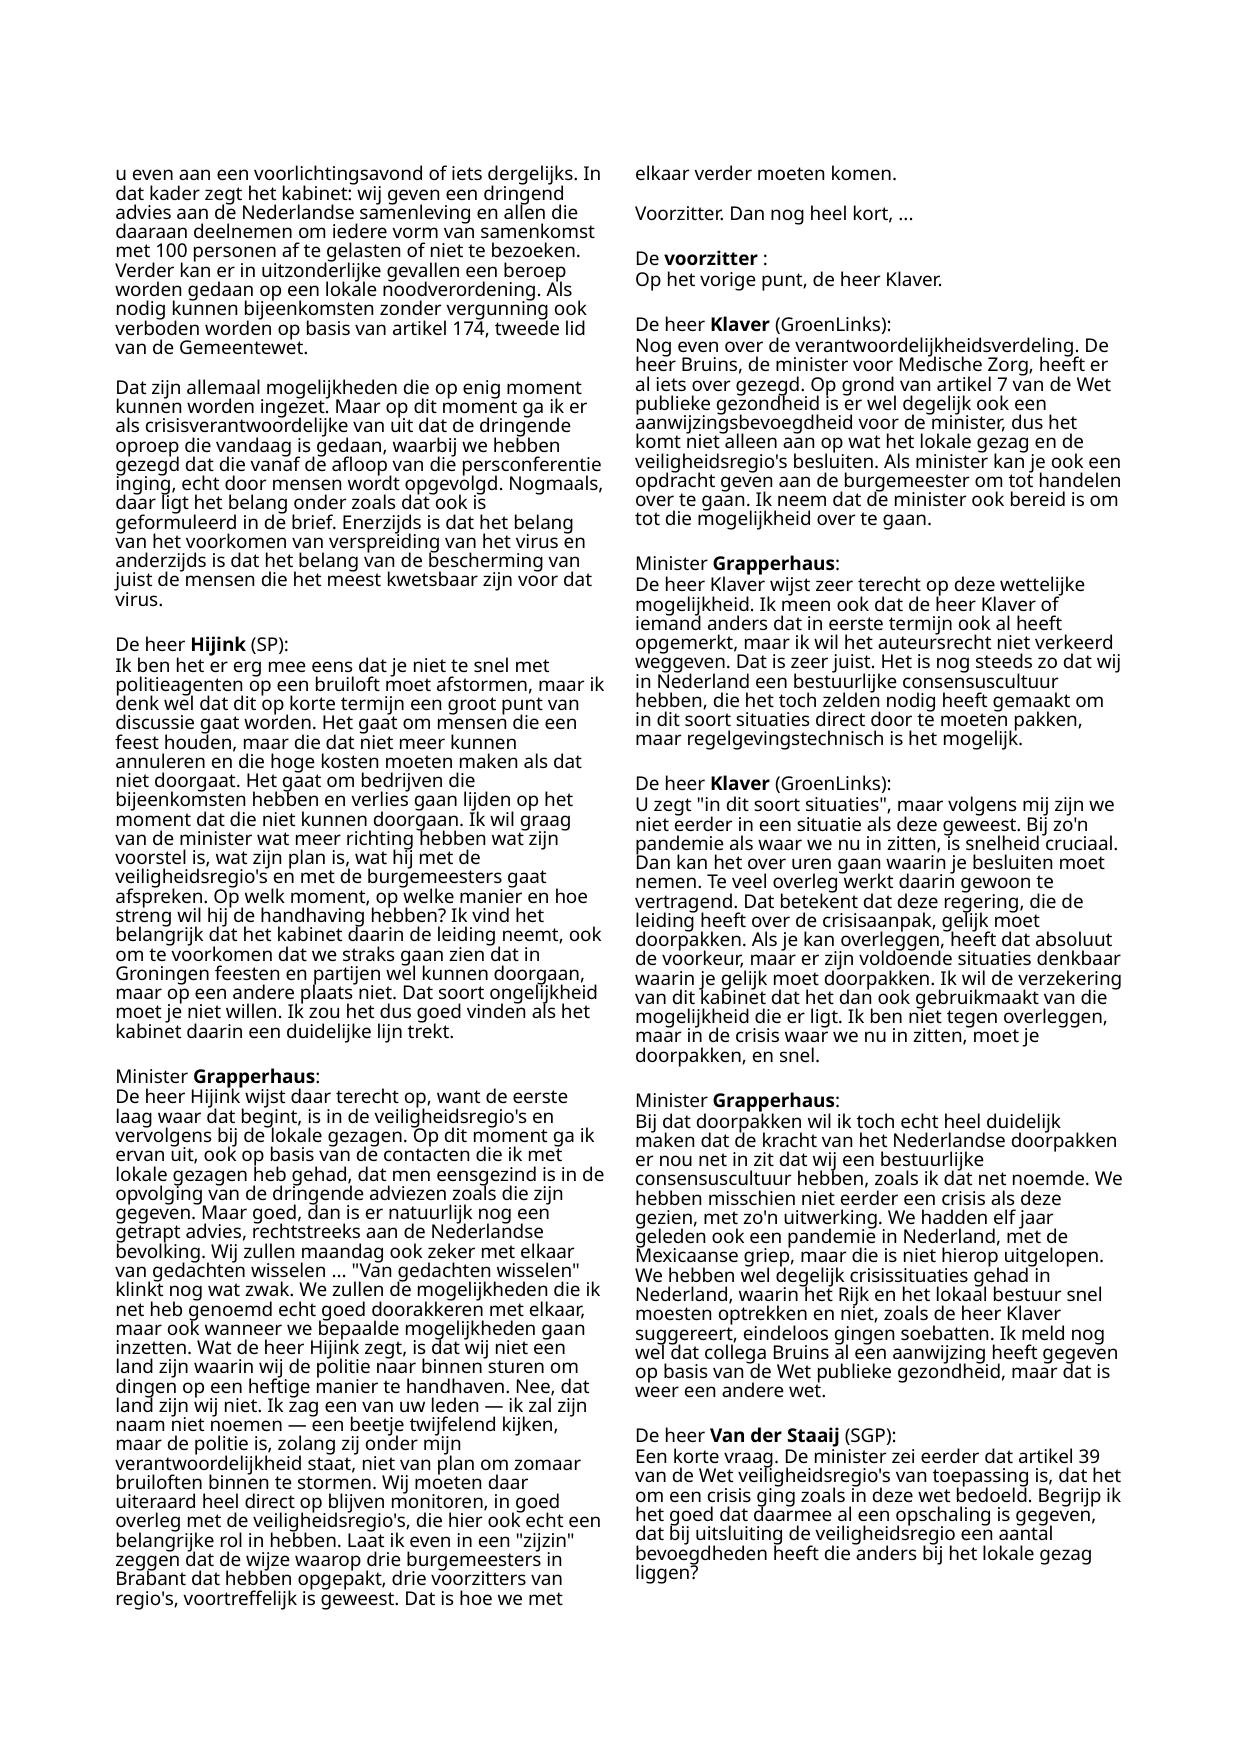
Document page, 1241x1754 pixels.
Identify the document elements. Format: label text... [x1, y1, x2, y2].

text De heer Hijink wijst daar terecht op, want de eerste laag waar dat begint, is in de veiligheidsregio's en vervolgens bij de lokale gezagen. Op dit moment ga ik ervan uit, ook op basis van de contacten die ik met lokale gezagen heb gehad, dat men eensgezind is in de opvolging van de dringende adviezen zoals die zijn gegeven. Maar goed, dan is er natuurlijk nog een getrapt advies, rechtstreeks aan de Nederlandse bevolking. Wij zullen maandag ook zeker met elkaar van gedachten wisselen ... "Van gedachten wisselen" klinkt nog wat zwak. We zullen de mogelijkheden die ik net heb genoemd echt goed doorakkeren met elkaar, maar ook wanneer we bepaalde mogelijkheden gaan inzetten. Wat de heer Hijink zegt, is dat wij niet een land zijn waarin wij de politie naar binnen sturen om dingen op een heftige manier te handhaven. Nee, dat land zijn wij niet. Ik zag een van uw leden — ik zal zijn naam niet noemen — een beetje twijfelend kijken, maar de politie is, zolang zij onder mijn verantwoordelijkheid staat, niet van plan om zomaar bruiloften binnen te stormen. Wij moeten daar uiteraard heel direct op blijven monitoren, in goed overleg met de veiligheidsregio's, die hier ook echt een belangrijke rol in hebben. Laat ik even in een "zijzin" zeggen dat de wijze waarop drie burgemeesters in Brabant dat hebben opgepakt, drie voorzitters van regio's, voortreffelijk is geweest. Dat is hoe we met [115, 1088, 605, 1609]
text Voorzitter. Dan nog heel kort, ... [635, 205, 1125, 224]
text Minister Grapperhaus: [115, 1063, 605, 1088]
text De heer Van der Staaij (SGP): [635, 1422, 1125, 1448]
text Dat zijn allemaal mogelijkheden die op enig moment kunnen worden ingezet. Maar op dit moment ga ik er als crisisverantwoordelijke van uit dat de dringende oproep die vandaag is gedaan, waarbij we hebben gezegd dat die vanaf de afloop van die persconferentie inging, echt door mensen wordt opgevolgd. Nogmaals, daar ligt het belang onder zoals dat ook is geformuleerd in de brief. Enerzijds is dat het belang van het voorkomen van verspreiding van het virus en anderzijds is dat het belang van de bescherming van juist de mensen die het meest kwetsbaar zijn voor dat virus. [115, 379, 605, 610]
text De heer Klaver (GroenLinks): [635, 771, 1125, 796]
text Bij dat doorpakken wil ik toch echt heel duidelijk maken dat de kracht van het Nederlandse doorpakken er nou net in zit dat wij een bestuurlijke consensuscultuur hebben, zoals ik dat net noemde. We hebben misschien niet eerder een crisis als deze gezien, met zo'n uitwerking. We hadden elf jaar geleden ook een pandemie in Nederland, met de Mexicaanse griep, maar die is niet hierop uitgelopen. We hebben wel degelijk crisissituaties gehad in Nederland, waarin het Rijk en het lokaal bestuur snel moesten optrekken en niet, zoals de heer Klaver suggereert, eindeloos gingen soebatten. Ik meld nog wel dat collega Bruins al een aanwijzing heeft gegeven op basis van de Wet publieke gezondheid, maar dat is weer een andere wet. [635, 1113, 1125, 1402]
text Minister Grapperhaus: [635, 1087, 1125, 1113]
text Een korte vraag. De minister zei eerder dat artikel 39 van de Wet veiligheidsregio's van toepassing is, dat het om een crisis ging zoals in deze wet bedoeld. Begrijp ik het goed dat daarmee al een opschaling is gegeven, dat bij uitsluiting de veiligheidsregio een aantal bevoegdheden heeft die anders bij het lokale gezag liggen? [635, 1448, 1125, 1583]
text De voorzitter : [635, 245, 1125, 271]
text Minister Grapperhaus: [635, 551, 1125, 576]
text U zegt "in dit soort situaties", maar volgens mij zijn we niet eerder in een situatie als deze geweest. Bij zo'n pandemie als waar we nu in zitten, is snelheid cruciaal. Dan kan het over uren gaan waarin je besluiten moet nemen. Te veel overleg werkt daarin gewoon te vertragend. Dat betekent dat deze regering, die de leiding heeft over de crisisaanpak, gelijk moet doorpakken. Als je kan overleggen, heeft dat absoluut de voorkeur, maar er zijn voldoende situaties denkbaar waarin je gelijk moet doorpakken. Ik wil de verzekering van dit kabinet dat het dan ook gebruikmaakt van die mogelijkheid die er ligt. Ik ben niet tegen overleggen, maar in de crisis waar we nu in zitten, moet je doorpakken, en snel. [635, 796, 1125, 1066]
text Op het vorige punt, de heer Klaver. [635, 271, 1125, 290]
text De heer Klaver (GroenLinks): [635, 311, 1125, 337]
text De heer Hijink (SP): [115, 631, 605, 657]
text De heer Klaver wijst zeer terecht op deze wettelijke mogelijkheid. Ik meen ook dat de heer Klaver of iemand anders dat in eerste termijn ook al heeft opgemerkt, maar ik wil het auteursrecht niet verkeerd weggeven. Dat is zeer juist. Het is nog steeds zo dat wij in Nederland een bestuurlijke consensuscultuur hebben, die het toch zelden nodig heeft gemaakt om in dit soort situaties direct door te moeten pakken, maar regelgevingstechnisch is het mogelijk. [635, 576, 1125, 750]
text Ik ben het er erg mee eens dat je niet te snel met politieagenten op een bruiloft moet afstormen, maar ik denk wel dat dit op korte termijn een groot punt van discussie gaat worden. Het gaat om mensen die een feest houden, maar die dat niet meer kunnen annuleren en die hoge kosten moeten maken als dat niet doorgaat. Het gaat om bedrijven die bijeenkomsten hebben en verlies gaan lijden op het moment dat die niet kunnen doorgaan. Ik wil graag van de minister wat meer richting hebben wat zijn voorstel is, wat zijn plan is, wat hij met de veiligheidsregio's en met de burgemeesters gaat afspreken. Op welk moment, op welke manier en hoe streng wil hij de handhaving hebben? Ik vind het belangrijk dat het kabinet daarin de leiding neemt, ook om te voorkomen dat we straks gaan zien dat in Groningen feesten en partijen wel kunnen doorgaan, maar op een andere plaats niet. Dat soort ongelijkheid moet je niet willen. Ik zou het dus goed vinden als het kabinet daarin een duidelijke lijn trekt. [115, 657, 605, 1042]
text Nog even over de verantwoordelijkheidsverdeling. De heer Bruins, de minister voor Medische Zorg, heeft er al iets over gezegd. Op grond van artikel 7 van de Wet publieke gezondheid is er wel degelijk ook een aanwijzingsbevoegdheid voor de minister, dus het komt niet alleen aan op wat het lokale gezag en de veiligheidsregio's besluiten. Als minister kan je ook een opdracht geven aan de burgemeester om tot handelen over te gaan. Ik neem dat de minister ook bereid is om tot die mogelijkheid over te gaan. [635, 337, 1125, 530]
text elkaar verder moeten komen. [635, 165, 1125, 184]
text u even aan een voorlichtingsavond of iets dergelijks. In dat kader zegt het kabinet: wij geven een dringend advies aan de Nederlandse samenleving en allen die daaraan deelnemen om iedere vorm van samenkomst met 100 personen af te gelasten of niet te bezoeken. Verder kan er in uitzonderlijke gevallen een beroep worden gedaan op een lokale noodverordening. Als nodig kunnen bijeenkomsten zonder vergunning ook verboden worden op basis van artikel 174, tweede lid van de Gemeentewet. [115, 165, 605, 358]
